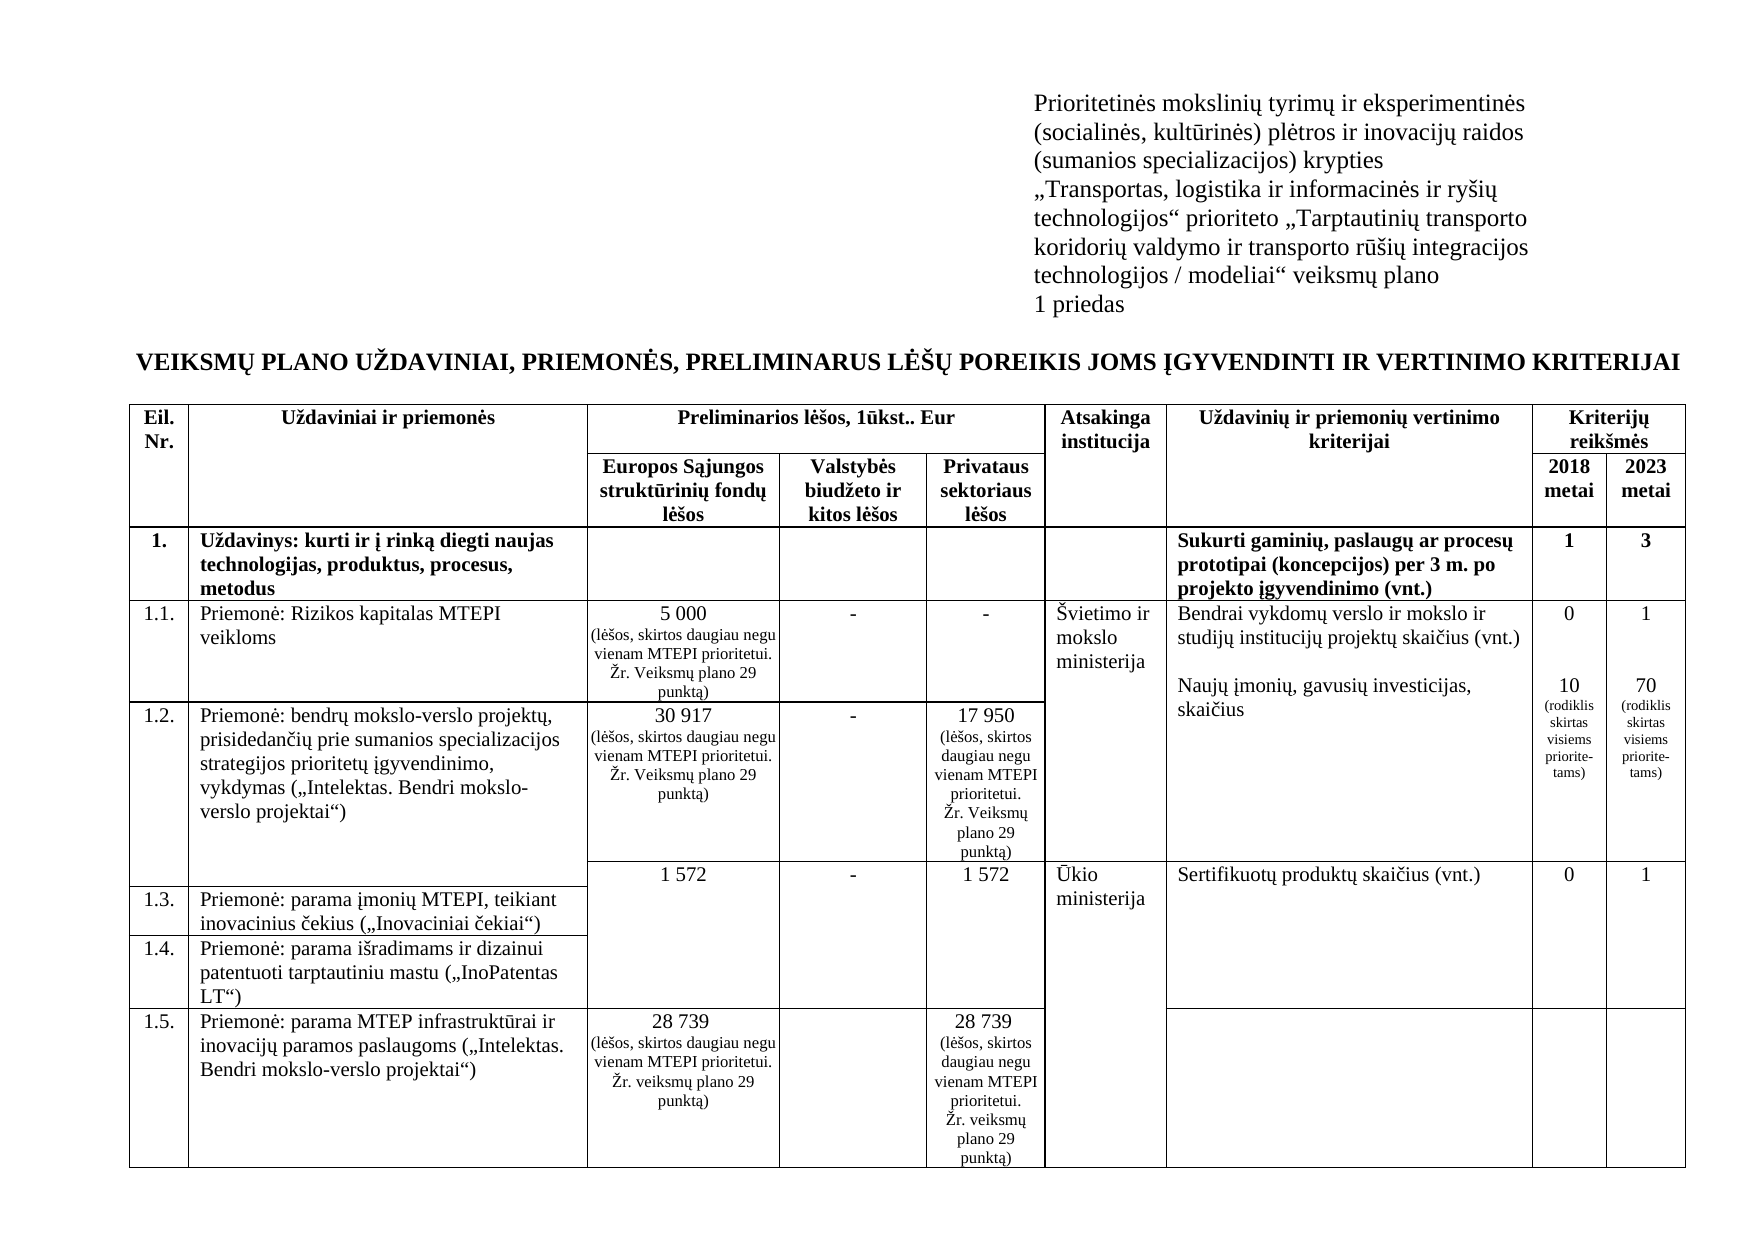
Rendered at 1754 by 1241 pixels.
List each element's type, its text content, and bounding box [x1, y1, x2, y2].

table_cell Sertifikuotų produktų skaičius (vnt.) [1167, 862, 1532, 1008]
table_cell 1.4. [130, 936, 188, 1008]
text technologijos“ prioriteto „Tarptautinių transporto [1034, 203, 1698, 232]
table_cell Ūkio ministerija [1046, 862, 1166, 1167]
table_cell Bendrai vykdomų verslo ir mokslo ir studijų institucijų projektų skaičius (vnt.) Naujų įmonių, gavusių investicijas, skaičius [1167, 601, 1532, 861]
text technologijos / modeliai“ veiksmų plano [1034, 260, 1698, 289]
table_cell [927, 528, 1044, 600]
table_cell Privataus sektoriaus lėšos [927, 454, 1044, 526]
table_header Uždaviniai ir priemonės [189, 405, 587, 526]
table_cell 1 70 (rodiklis skirtas visiems priorite-tams) [1607, 601, 1685, 861]
table_cell Uždavinys: kurti ir į rinką diegti naujas technologijas, produktus, procesus, metodus [189, 528, 587, 600]
table_header Kriterijų reikšmės [1533, 405, 1685, 453]
table_header Preliminarios lėšos, 1ūkst.. Eur [588, 405, 1044, 453]
table_cell [780, 528, 926, 600]
table_cell - [780, 601, 926, 701]
table_cell 1 [1607, 862, 1685, 1008]
table_cell 1.2. [130, 703, 188, 886]
text (socialinės, kultūrinės) plėtros ir inovacijų raidos [1034, 117, 1698, 145]
text koridorių valdymo ir transporto rūšių integracijos [1034, 232, 1698, 260]
table_cell Valstybės biudžeto ir kitos lėšos [780, 454, 926, 526]
table_cell Europos Sąjungos struktūrinių fondų lėšos [588, 454, 779, 526]
table_cell 1.1. [130, 601, 188, 701]
table_cell 1. [130, 528, 188, 600]
text Prioritetinės mokslinių tyrimų ir eksperimentinės [1034, 88, 1698, 117]
table_cell 1.5. [130, 1009, 188, 1167]
table_cell 28 739 (lėšos, skirtos daugiau negu vienam MTEPI prioritetui. Žr. veiksmų plano 29 punktą) [588, 1009, 779, 1167]
table_header Atsakinga institucija [1046, 405, 1166, 526]
table_cell - [780, 703, 926, 861]
table_cell 5 000 (lėšos, skirtos daugiau negu vienam MTEPI prioritetui. Žr. Veiksmų plano 29 punktą) [588, 601, 779, 701]
table_cell 17 950 (lėšos, skirtos daugiau negu vienam MTEPI prioritetui. Žr. Veiksmų plano 29 punktą) [927, 703, 1044, 861]
table_cell Švietimo ir mokslo ministerija [1046, 601, 1166, 861]
table_cell Sukurti gaminių, paslaugų ar procesų prototipai (koncepcijos) per 3 m. po projekto įgyvendinimo (vnt.) [1167, 528, 1532, 600]
table_cell Priemonė: parama įmonių MTEPI, teikiant inovacinius čekius („Inovaciniai čekiai“) [189, 887, 587, 935]
table_cell 1 572 [588, 862, 779, 1008]
table_cell [1607, 1009, 1685, 1167]
text 1 priedas [1034, 289, 1698, 318]
table_cell 1 [1533, 528, 1606, 600]
table_cell [780, 1009, 926, 1167]
table_cell - [927, 601, 1044, 701]
table_cell - [780, 862, 926, 1008]
table_cell 2023 metai [1607, 454, 1685, 526]
table_cell Priemonė: parama išradimams ir dizainui patentuoti tarptautiniu mastu („InoPatentas LT“) [189, 936, 587, 1008]
table_cell 1 572 [927, 862, 1044, 1008]
table_cell Priemonė: Rizikos kapitalas MTEPI veikloms [189, 601, 587, 701]
table_cell 28 739 (lėšos, skirtos daugiau negu vienam MTEPI prioritetui. Žr. veiksmų plano 29 punktą) [927, 1009, 1044, 1167]
table_cell Priemonė: parama MTEP infrastruktūrai ir inovacijų paramos paslaugoms („Intelektas. Bendri mokslo-verslo projektai“) [189, 1009, 587, 1167]
table_header Uždavinių ir priemonių vertinimo kriterijai [1167, 405, 1532, 526]
table_cell 30 917 (lėšos, skirtos daugiau negu vienam MTEPI prioritetui. Žr. Veiksmų plano 29 punktą) [588, 703, 779, 861]
table_cell 2018 metai [1533, 454, 1606, 526]
table_cell 3 [1607, 528, 1685, 600]
table_cell 0 10 (rodiklis skirtas visiems priorite-tams) [1533, 601, 1606, 861]
table_cell [1167, 1009, 1532, 1167]
text VEIKSMŲ PLANO UŽDAVINIAI, priemonĖS, Preliminarus lėšų poreikis JOMS įgyvendinTi IR VERTINIMO KRITERIJAI [118, 347, 1698, 375]
table_cell 1.3. [130, 887, 188, 935]
table_cell [588, 528, 779, 600]
table_header Eil. Nr. [130, 405, 188, 526]
text „Transportas, logistika ir informacinės ir ryšių [1034, 174, 1698, 203]
text (sumanios specializacijos) krypties [1034, 145, 1698, 174]
table_cell Priemonė: bendrų mokslo-verslo projektų, prisidedančių prie sumanios specializacijos strategijos prioritetų įgyvendinimo, vykdymas („Intelektas. Bendri mokslo-verslo projektai“) [189, 703, 587, 886]
table_cell [1533, 1009, 1606, 1167]
table_cell 0 [1533, 862, 1606, 1008]
table_cell [1046, 528, 1166, 600]
